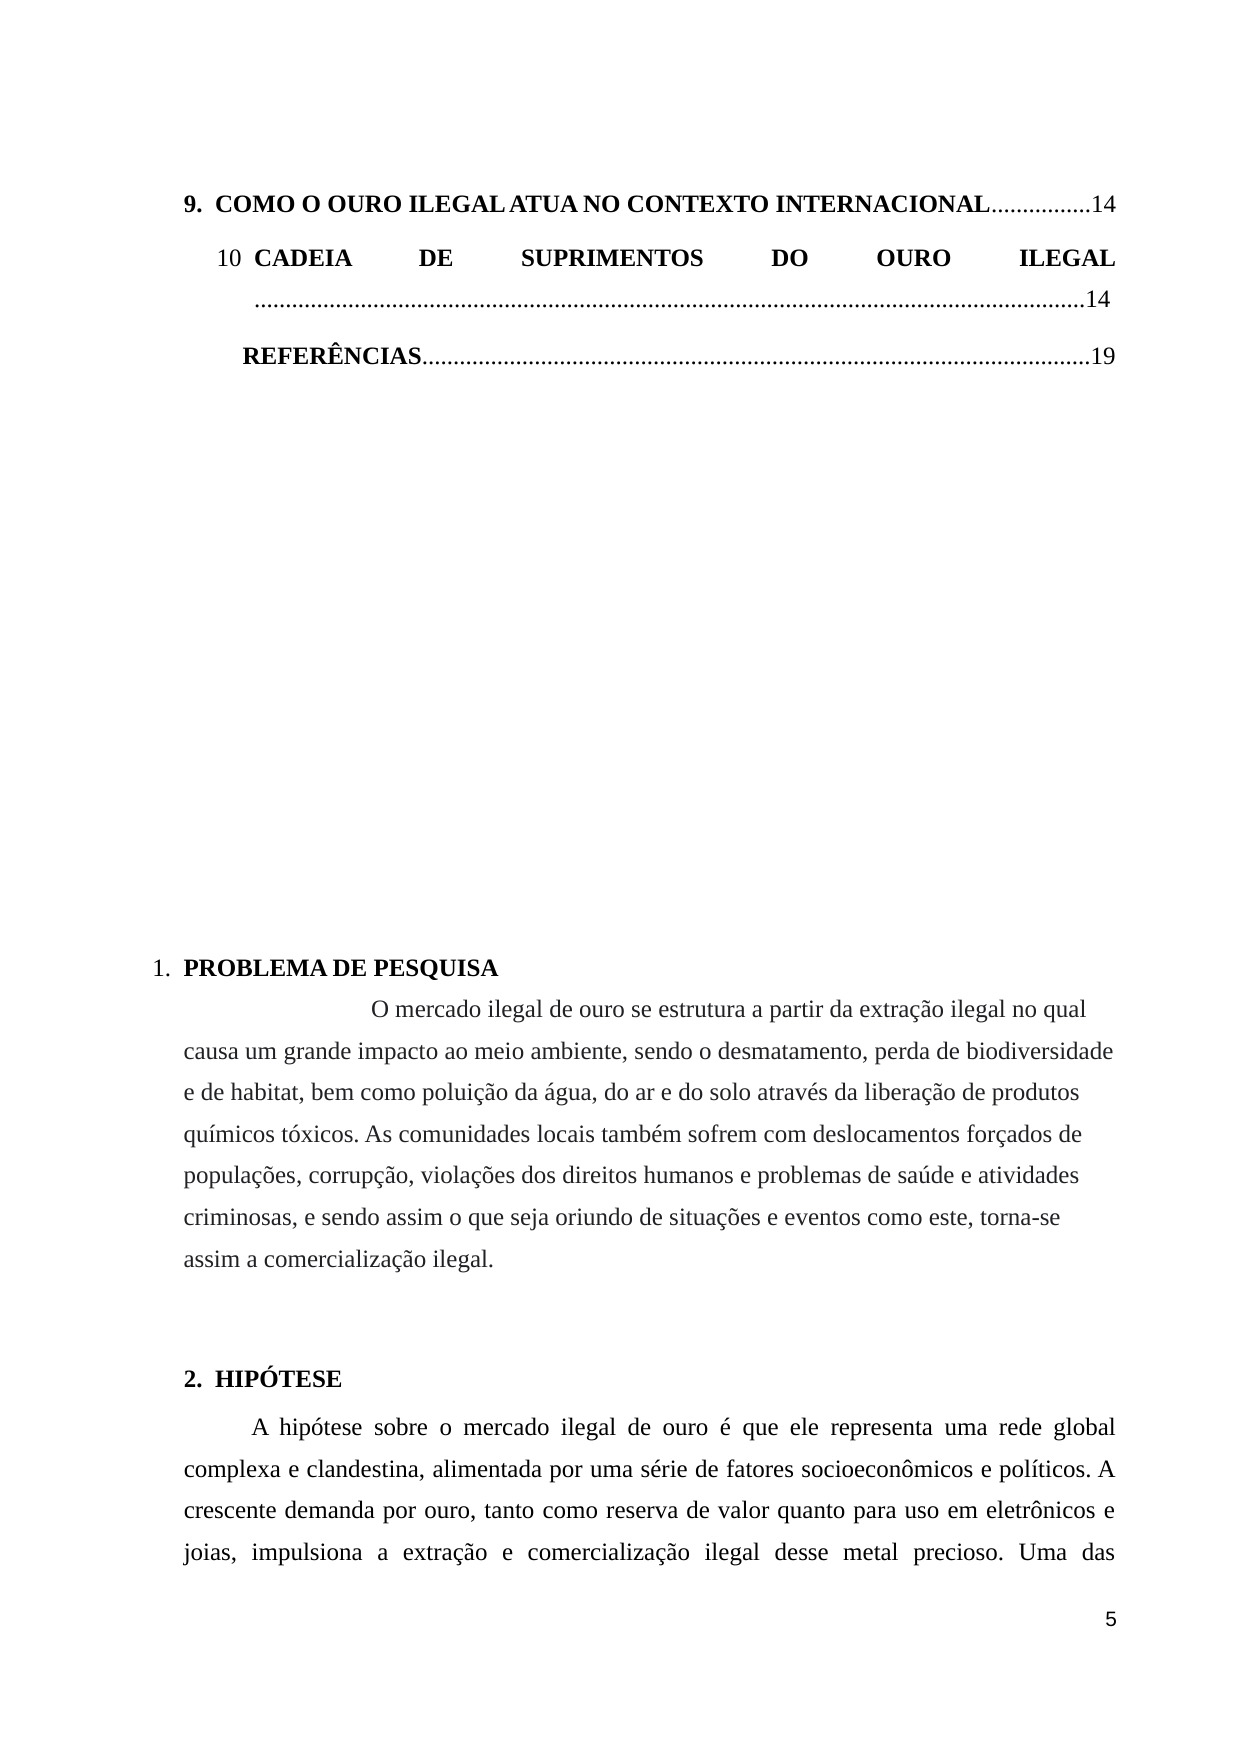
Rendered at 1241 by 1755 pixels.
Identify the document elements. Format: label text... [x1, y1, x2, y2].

list COMO O OURO ILEGAL ATUA NO CONTEXTO INTERNACIONAL................14 [177, 183, 1123, 224]
list HIPÓTESE [177, 1359, 1123, 1393]
text REFERÊNCIAS...........................................................................................................19 [236, 336, 1123, 376]
list CADEIA DE SUPRIMENTOS DO OURO ILEGAL .....................................................................................................................................14 [175, 237, 1123, 319]
list PROBLEMA DE PESQUISA O mercado ilegal de ouro se estrutura a partir da extração ilegal no qual causa um grande impacto ao meio ambiente, sendo o desmatamento, perda de biodiversidade e de habitat, bem como poluição da água, do ar e do solo através da liberação de produtos químicos tóxicos. As comunidades locais também sofrem com deslocamentos forçados de populações, corrupção, violações dos direitos humanos e problemas de saúde e atividades criminosas, e sendo assim o que seja oriundo de situações e eventos como este, torna-se assim a comercialização ilegal. [146, 947, 1123, 1279]
text A hipótese sobre o mercado ilegal de ouro é que ele representa uma rede global complexa e clandestina, alimentada por uma série de fatores socioeconômicos e políticos. A crescente demanda por ouro, tanto como reserva de valor quanto para uso em eletrônicos e joias, impulsiona a extração e comercialização ilegal desse metal precioso. Uma das [177, 1407, 1123, 1572]
